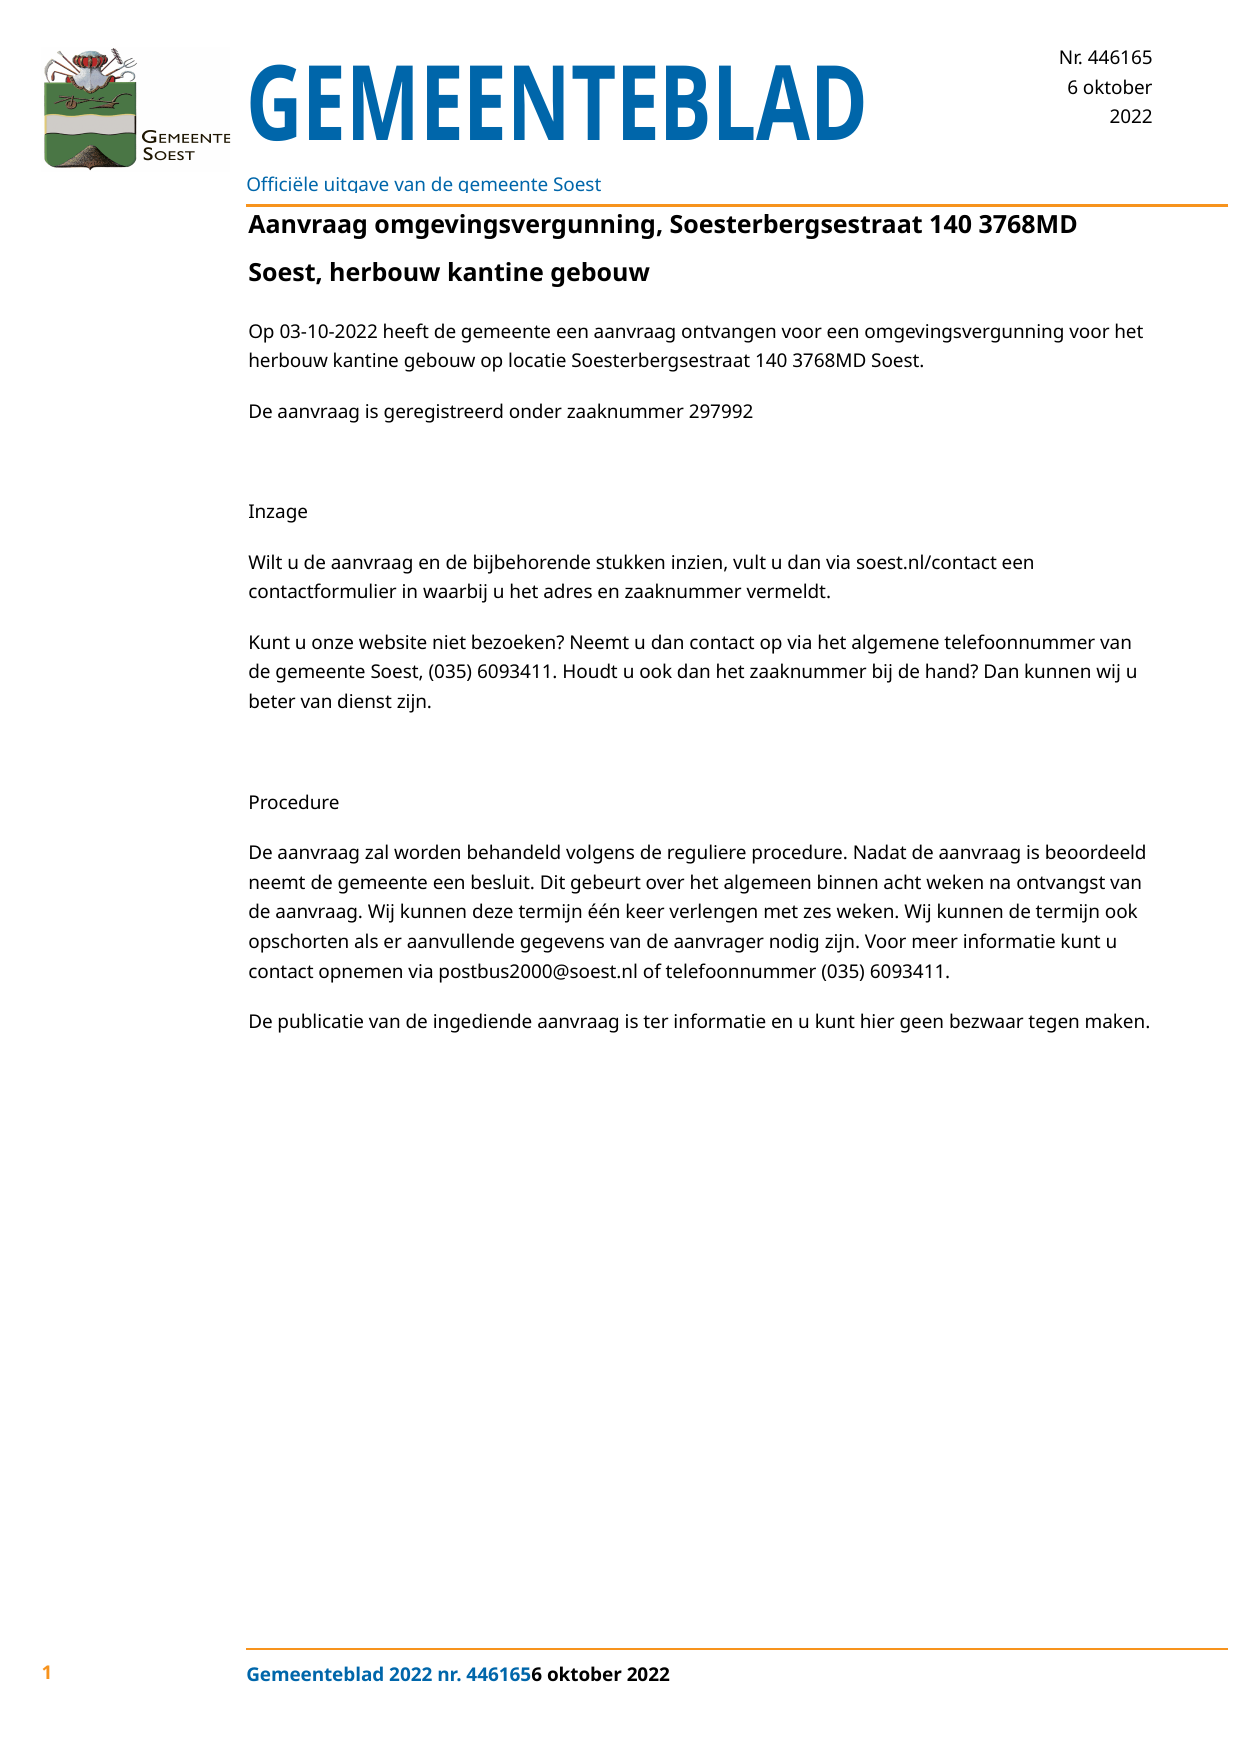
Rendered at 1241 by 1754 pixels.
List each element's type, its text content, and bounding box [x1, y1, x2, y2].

text Procedure [248, 789, 1152, 815]
text De publicatie van de ingediende aanvraag is ter informatie en u kunt hier geen bezwaar tegen maken. [248, 1008, 1152, 1034]
text Inzage [248, 499, 1152, 524]
text Wilt u de aanvraag en de bijbehorende stukken inzien, vult u dan via soest.nl/contact een contactformulier in waarbij u het adres en zaaknummer vermeldt. [248, 549, 1152, 604]
picture [41, 47, 231, 172]
text Aanvraag omgevingsvergunning, Soesterbergsestraat 140 3768MD Soest, herbouw kantine gebouw [248, 207, 1152, 288]
text Kunt u onze website niet bezoeken? Neemt u dan contact op via het algemene telefoonnummer van de gemeente Soest, (035) 6093411. Houdt u ook dan het zaaknummer bij de hand? Dan kunnen wij u beter van dienst zijn. [248, 629, 1152, 714]
text De aanvraag zal worden behandeld volgens de reguliere procedure. Nadat de aanvraag is beoordeeld neemt de gemeente een besluit. Dit gebeurt over het algemeen binnen acht weken na ontvangst van de aanvraag. Wij kunnen deze termijn één keer verlengen met zes weken. Wij kunnen de termijn ook opschorten als er aanvullende gegevens van de aanvrager nodig zijn. Voor meer informatie kunt u contact opnemen via postbus2000@soest.nl of telefoonnummer (035) 6093411. [248, 839, 1152, 984]
text Op 03-10-2022 heeft de gemeente een aanvraag ontvangen voor een omgevingsvergunning voor het herbouw kantine gebouw op locatie Soesterbergsestraat 140 3768MD Soest. [248, 318, 1152, 373]
text De aanvraag is geregistreerd onder zaaknummer 297992 [248, 398, 1152, 424]
